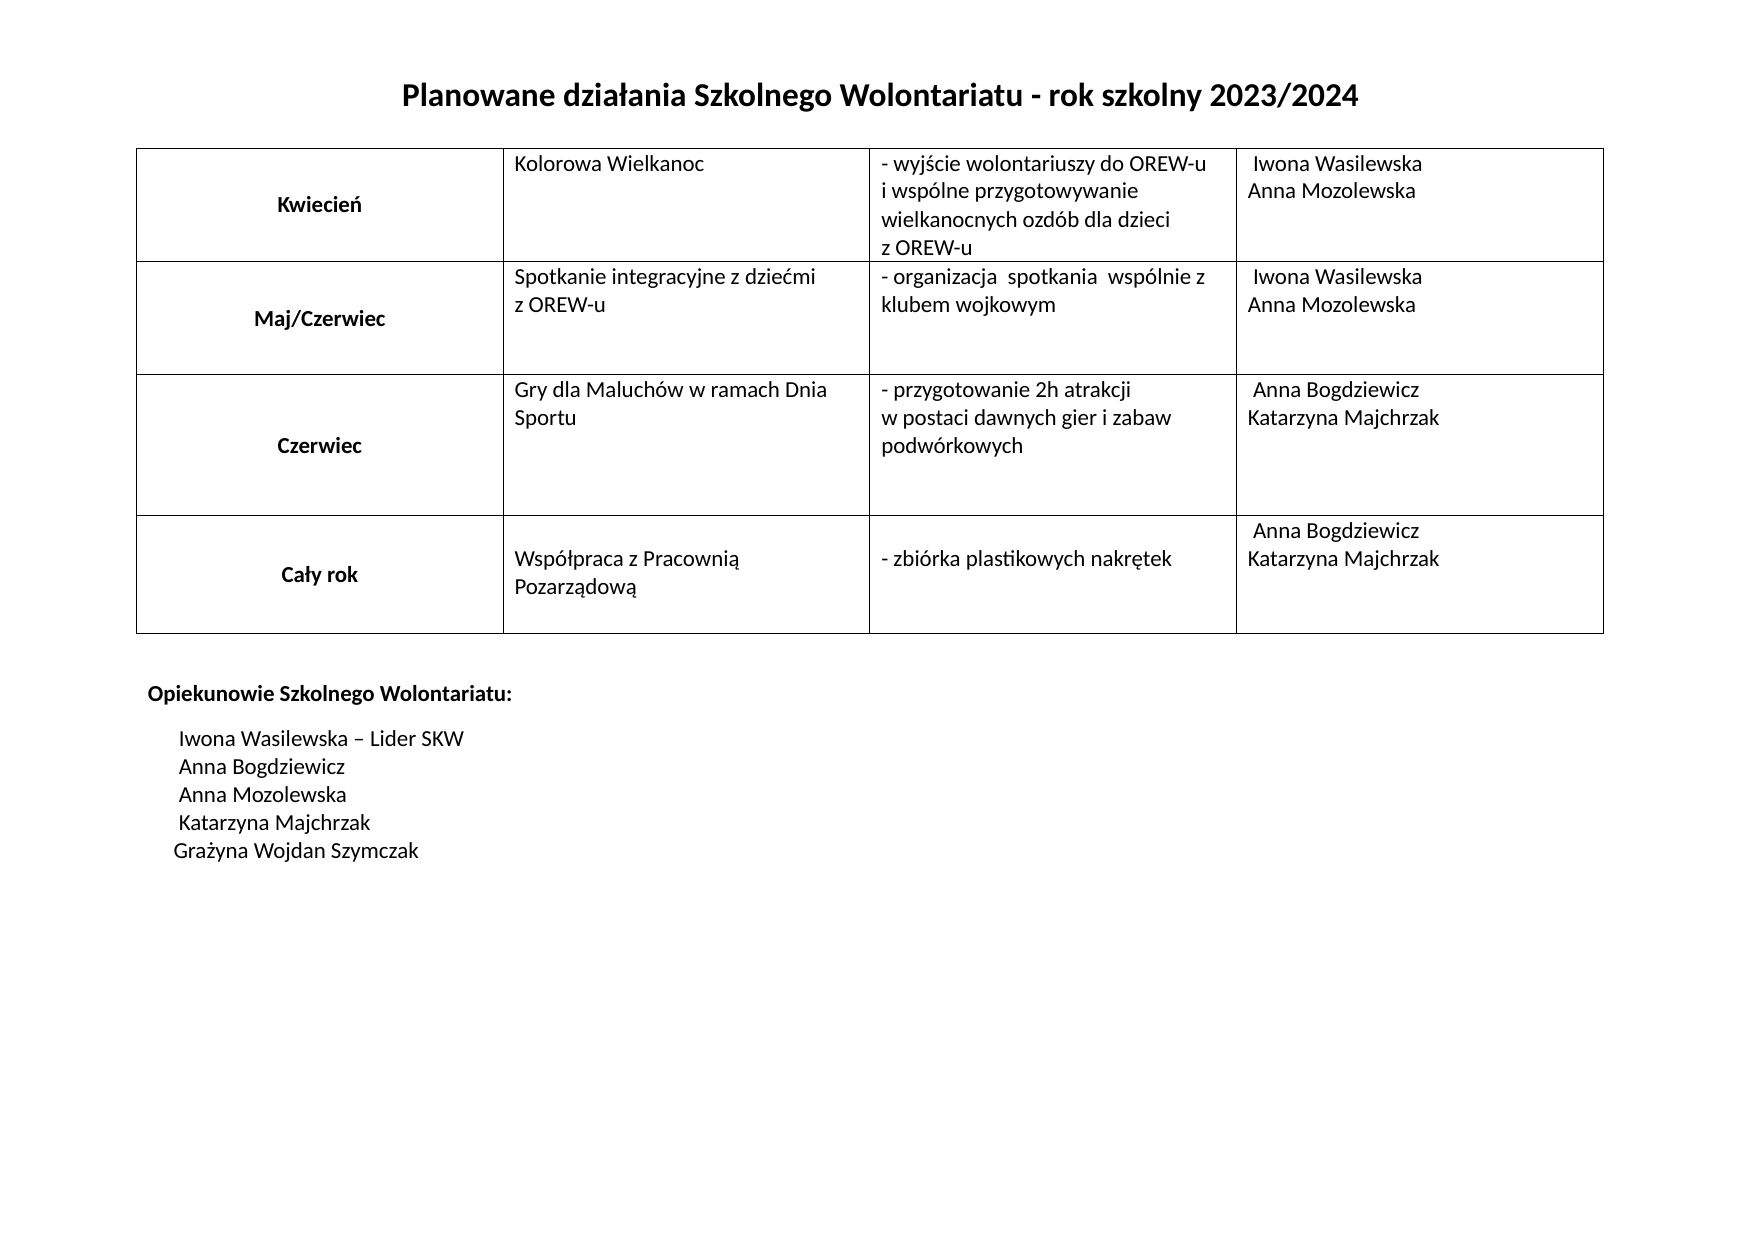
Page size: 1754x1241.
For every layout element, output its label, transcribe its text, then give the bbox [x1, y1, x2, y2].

table_cell Czerwiec [137, 375, 503, 515]
table_cell Współpraca z Pracownią Pozarządową [504, 516, 869, 632]
table_cell - zbiórka plastikowych nakrętek [870, 516, 1236, 632]
table_cell Spotkanie integracyjne z dziećmi z OREW-u [504, 262, 869, 374]
text Katarzyna Majchrzak [148, 808, 1606, 836]
table_cell Cały rok [137, 516, 503, 632]
text Anna Mozolewska [148, 780, 1606, 808]
table_cell - organizacja spotkania wspólnie z klubem wojkowym [870, 262, 1236, 374]
table_cell Iwona Wasilewska Anna Mozolewska [1237, 262, 1603, 374]
table_cell Kwiecień [137, 149, 503, 261]
table_cell Kolorowa Wielkanoc [504, 149, 869, 261]
table_cell - przygotowanie 2h atrakcji w postaci dawnych gier i zabaw podwórkowych [870, 375, 1236, 515]
table_cell Iwona Wasilewska Anna Mozolewska [1237, 149, 1603, 261]
table_cell Anna Bogdziewicz Katarzyna Majchrzak [1237, 375, 1603, 515]
text Anna Bogdziewicz [148, 752, 1606, 780]
text Opiekunowie Szkolnego Wolontariatu: [148, 679, 1606, 707]
text Iwona Wasilewska – Lider SKW [148, 724, 1606, 752]
table_cell Maj/Czerwiec [137, 262, 503, 374]
table_cell - wyjście wolontariuszy do OREW-u i wspólne przygotowywanie wielkanocnych ozdób dla dzieci z OREW-u [870, 149, 1236, 261]
table_cell Gry dla Maluchów w ramach Dnia Sportu [504, 375, 869, 515]
table_cell Anna Bogdziewicz Katarzyna Majchrzak [1237, 516, 1603, 632]
text Grażyna Wojdan Szymczak [148, 836, 1606, 864]
